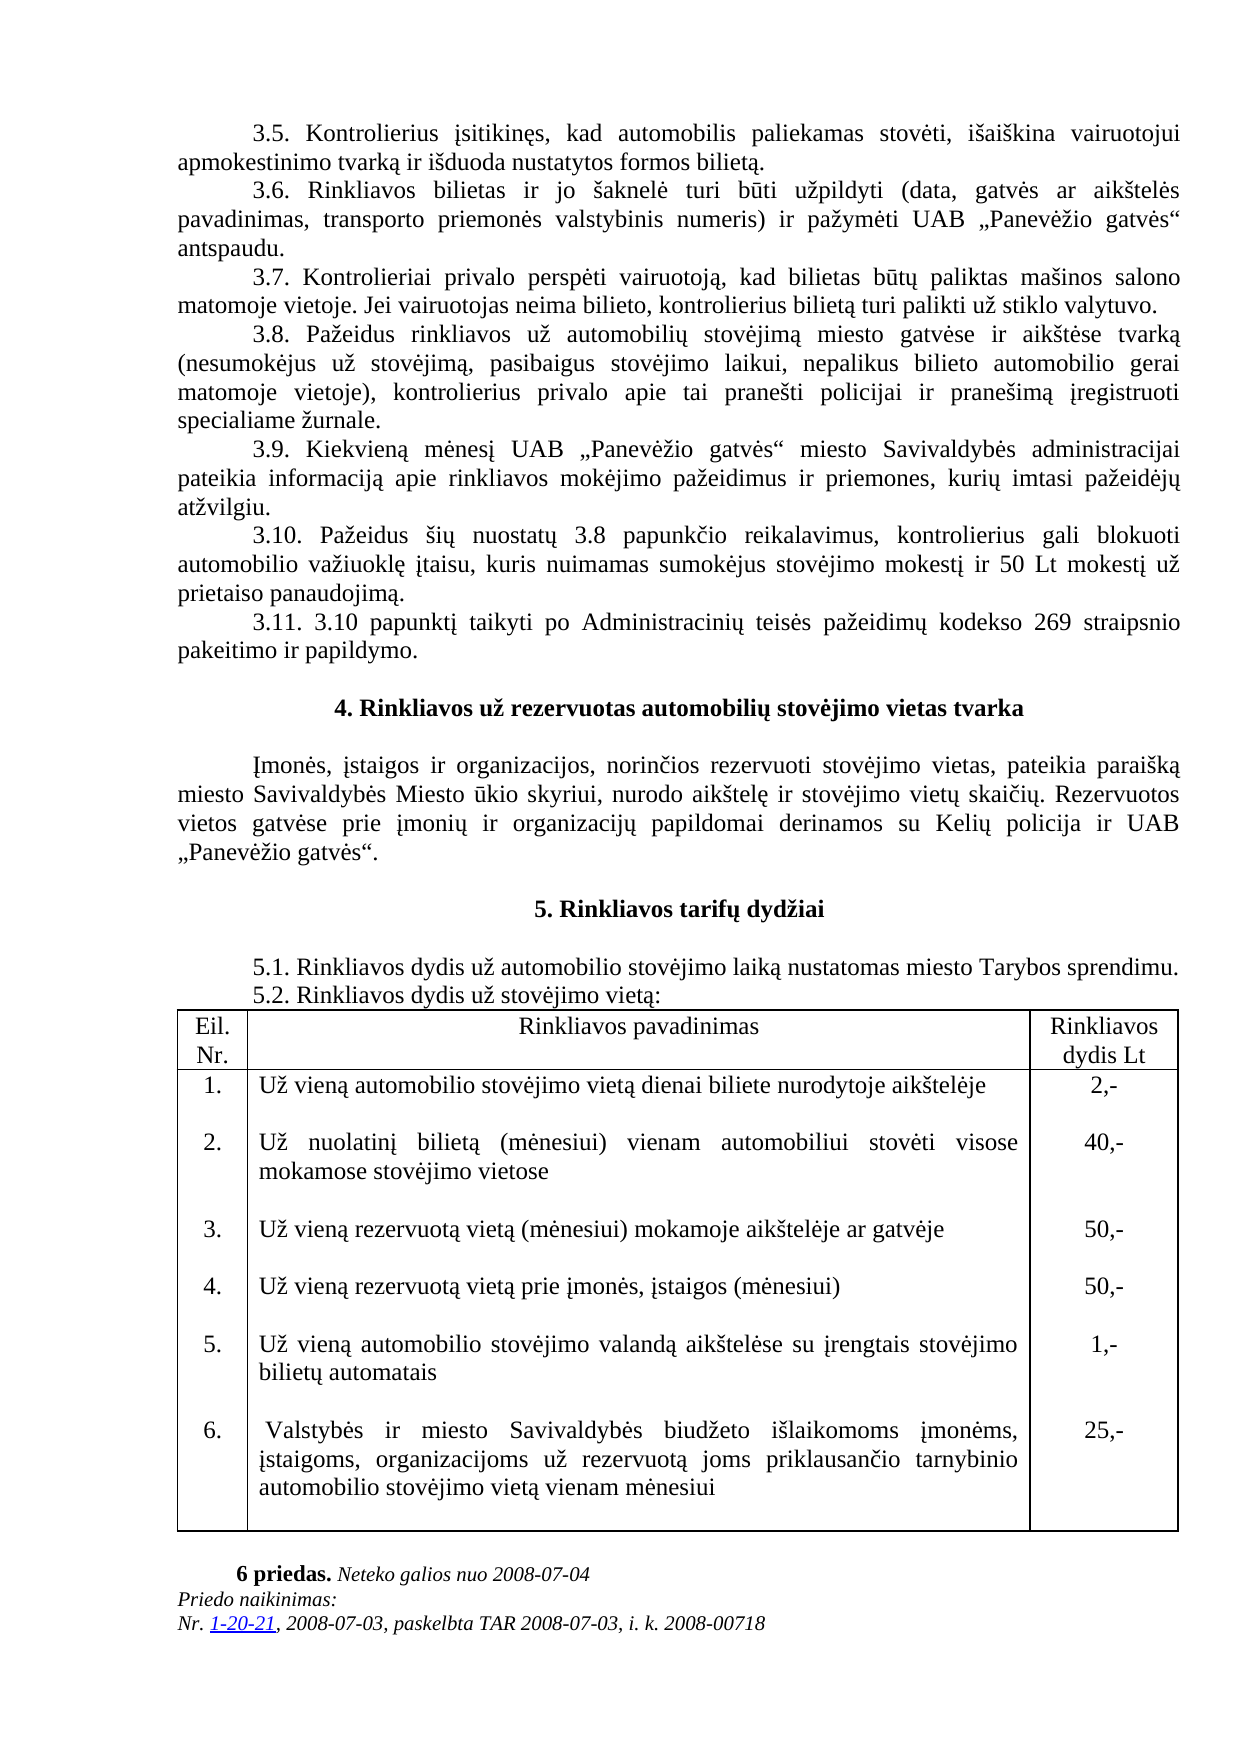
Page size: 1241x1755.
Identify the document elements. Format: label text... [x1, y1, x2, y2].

text Priedo naikinimas: [177, 1587, 1181, 1611]
text 3.7. Kontrolieriai privalo perspėti vairuotoją, kad bilietas būtų paliktas mašinos salono matomoje vietoje. Jei vairuotojas neima bilieto, kontrolierius bilietą turi palikti už stiklo valytuvo. [177, 262, 1181, 319]
text Įmonės, įstaigos ir organizacijos, norinčios rezervuoti stovėjimo vietas, pateikia paraišką miesto Savivaldybės Miesto ūkio skyriui, nurodo aikštelę ir stovėjimo vietų skaičių. Rezervuotos vietos gatvėse prie įmonių ir organizacijų papildomai derinamos su Kelių policija ir UAB „Panevėžio gatvės“. [177, 751, 1181, 866]
text 3.6. Rinkliavos bilietas ir jo šaknelė turi būti užpildyti (data, gatvės ar aikštelės pavadinimas, transporto priemonės valstybinis numeris) ir pažymėti UAB „Panevėžio gatvės“ antspaudu. [177, 176, 1181, 262]
table_cell 1. 2. 3. 4. 5. 6. [178, 1070, 247, 1530]
text 3.9. Kiekvieną mėnesį UAB „Panevėžio gatvės“ miesto Savivaldybės administracijai pateikia informaciją apie rinkliavos mokėjimo pažeidimus ir priemones, kurių imtasi pažeidėjų atžvilgiu. [177, 434, 1181, 521]
text 3.8. Pažeidus rinkliavos už automobilių stovėjimą miesto gatvėse ir aikštėse tvarką (nesumokėjus už stovėjimą, pasibaigus stovėjimo laikui, nepalikus bilieto automobilio gerai matomoje vietoje), kontrolierius privalo apie tai pranešti policijai ir pranešimą įregistruoti specialiame žurnale. [177, 319, 1181, 434]
text 5. Rinkliavos tarifų dydžiai [177, 894, 1181, 923]
table_cell Už vieną automobilio stovėjimo vietą dienai biliete nurodytoje aikštelėje Už nuolatinį bilietą (mėnesiui) vienam automobiliui stovėti visose mokamose stovėjimo vietose Už vieną rezervuotą vietą (mėnesiui) mokamoje aikštelėje ar gatvėje Už vieną rezervuotą vietą prie įmonės, įstaigos (mėnesiui) Už vieną automobilio stovėjimo valandą aikštelėse su įrengtais stovėjimo bilietų automatais Valstybės ir miesto Savivaldybės biudžeto išlaikomoms įmonėms, įstaigoms, organizacijoms už rezervuotą joms priklausančio tarnybinio automobilio stovėjimo vietą vienam mėnesiui [248, 1070, 1029, 1530]
text 5.2. Rinkliavos dydis už stovėjimo vietą: [177, 981, 1181, 1009]
table_header Eil. Nr. [178, 1011, 247, 1068]
table_cell 2,- 40,- 50,- 50,- 1,- 25,- [1031, 1070, 1177, 1530]
table_header Rinkliavos pavadinimas [248, 1011, 1029, 1068]
text 5.1. Rinkliavos dydis už automobilio stovėjimo laiką nustatomas miesto Tarybos sprendimu. [177, 952, 1181, 981]
text 6 priedas. Neteko galios nuo 2008-07-04 [177, 1560, 1181, 1587]
text 4. Rinkliavos už rezervuotas automobilių stovėjimo vietas tvarka [177, 693, 1181, 722]
text 3.5. Kontrolierius įsitikinęs, kad automobilis paliekamas stovėti, išaiškina vairuotojui apmokestinimo tvarką ir išduoda nustatytos formos bilietą. [177, 118, 1181, 176]
text 3.10. Pažeidus šių nuostatų 3.8 papunkčio reikalavimus, kontrolierius gali blokuoti automobilio važiuoklę įtaisu, kuris nuimamas sumokėjus stovėjimo mokestį ir 50 Lt mokestį už prietaiso panaudojimą. [177, 521, 1181, 607]
text Nr. 1-20-21, 2008-07-03, paskelbta TAR 2008-07-03, i. k. 2008-00718 [177, 1611, 1181, 1635]
text 3.11. 3.10 papunktį taikyti po Administracinių teisės pažeidimų kodekso 269 straipsnio pakeitimo ir papildymo. [177, 607, 1181, 664]
table_header Rinkliavos dydis Lt [1031, 1011, 1177, 1068]
